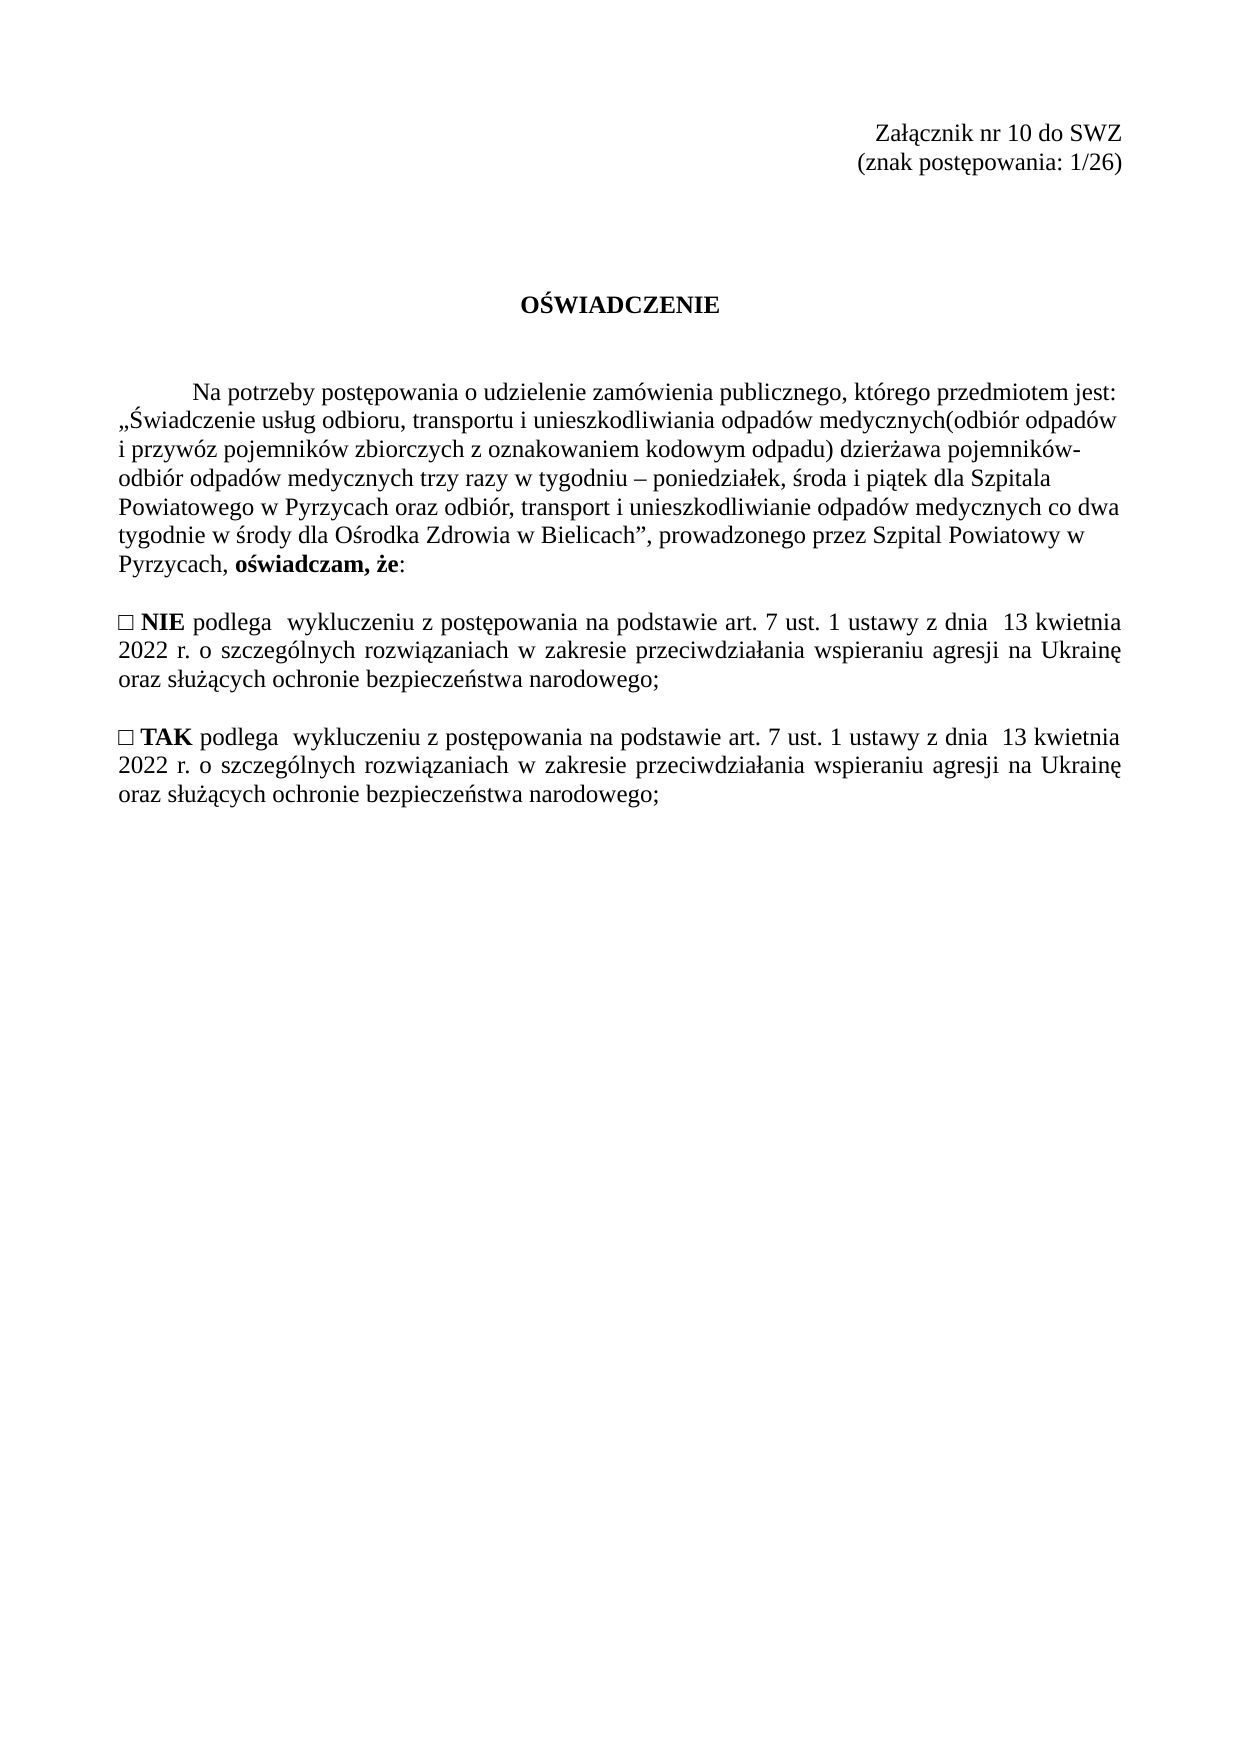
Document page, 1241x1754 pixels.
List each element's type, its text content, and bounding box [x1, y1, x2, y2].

text OŚWIADCZENIE [118, 291, 1122, 319]
text Na potrzeby postępowania o udzielenie zamówienia publicznego, którego przedmiotem jest: „Świadczenie usług odbioru, transportu i unieszkodliwiania odpadów medycznych(odbiór odpadów i przywóz pojemników zbiorczych z oznakowaniem kodowym odpadu) dzierżawa pojemników-odbiór odpadów medycznych trzy razy w tygodniu – poniedziałek, środa i piątek dla Szpitala Powiatowego w Pyrzycach oraz odbiór, transport i unieszkodliwianie odpadów medycznych co dwa tygodnie w środy dla Ośrodka Zdrowia w Bielicach”, prowadzonego przez Szpital Powiatowy w Pyrzycach, oświadczam, że: [118, 377, 1122, 578]
text □ NIE podlega wykluczeniu z postępowania na podstawie art. 7 ust. 1 ustawy z dnia 13 kwietnia 2022 r. o szczególnych rozwiązaniach w zakresie przeciwdziałania wspieraniu agresji na Ukrainę oraz służących ochronie bezpieczeństwa narodowego; [118, 607, 1122, 693]
text (znak postępowania: 1/26) [118, 147, 1122, 176]
text Załącznik nr 10 do SWZ [118, 118, 1122, 147]
text □ TAK podlega wykluczeniu z postępowania na podstawie art. 7 ust. 1 ustawy z dnia 13 kwietnia 2022 r. o szczególnych rozwiązaniach w zakresie przeciwdziałania wspieraniu agresji na Ukrainę oraz służących ochronie bezpieczeństwa narodowego; [118, 722, 1122, 808]
